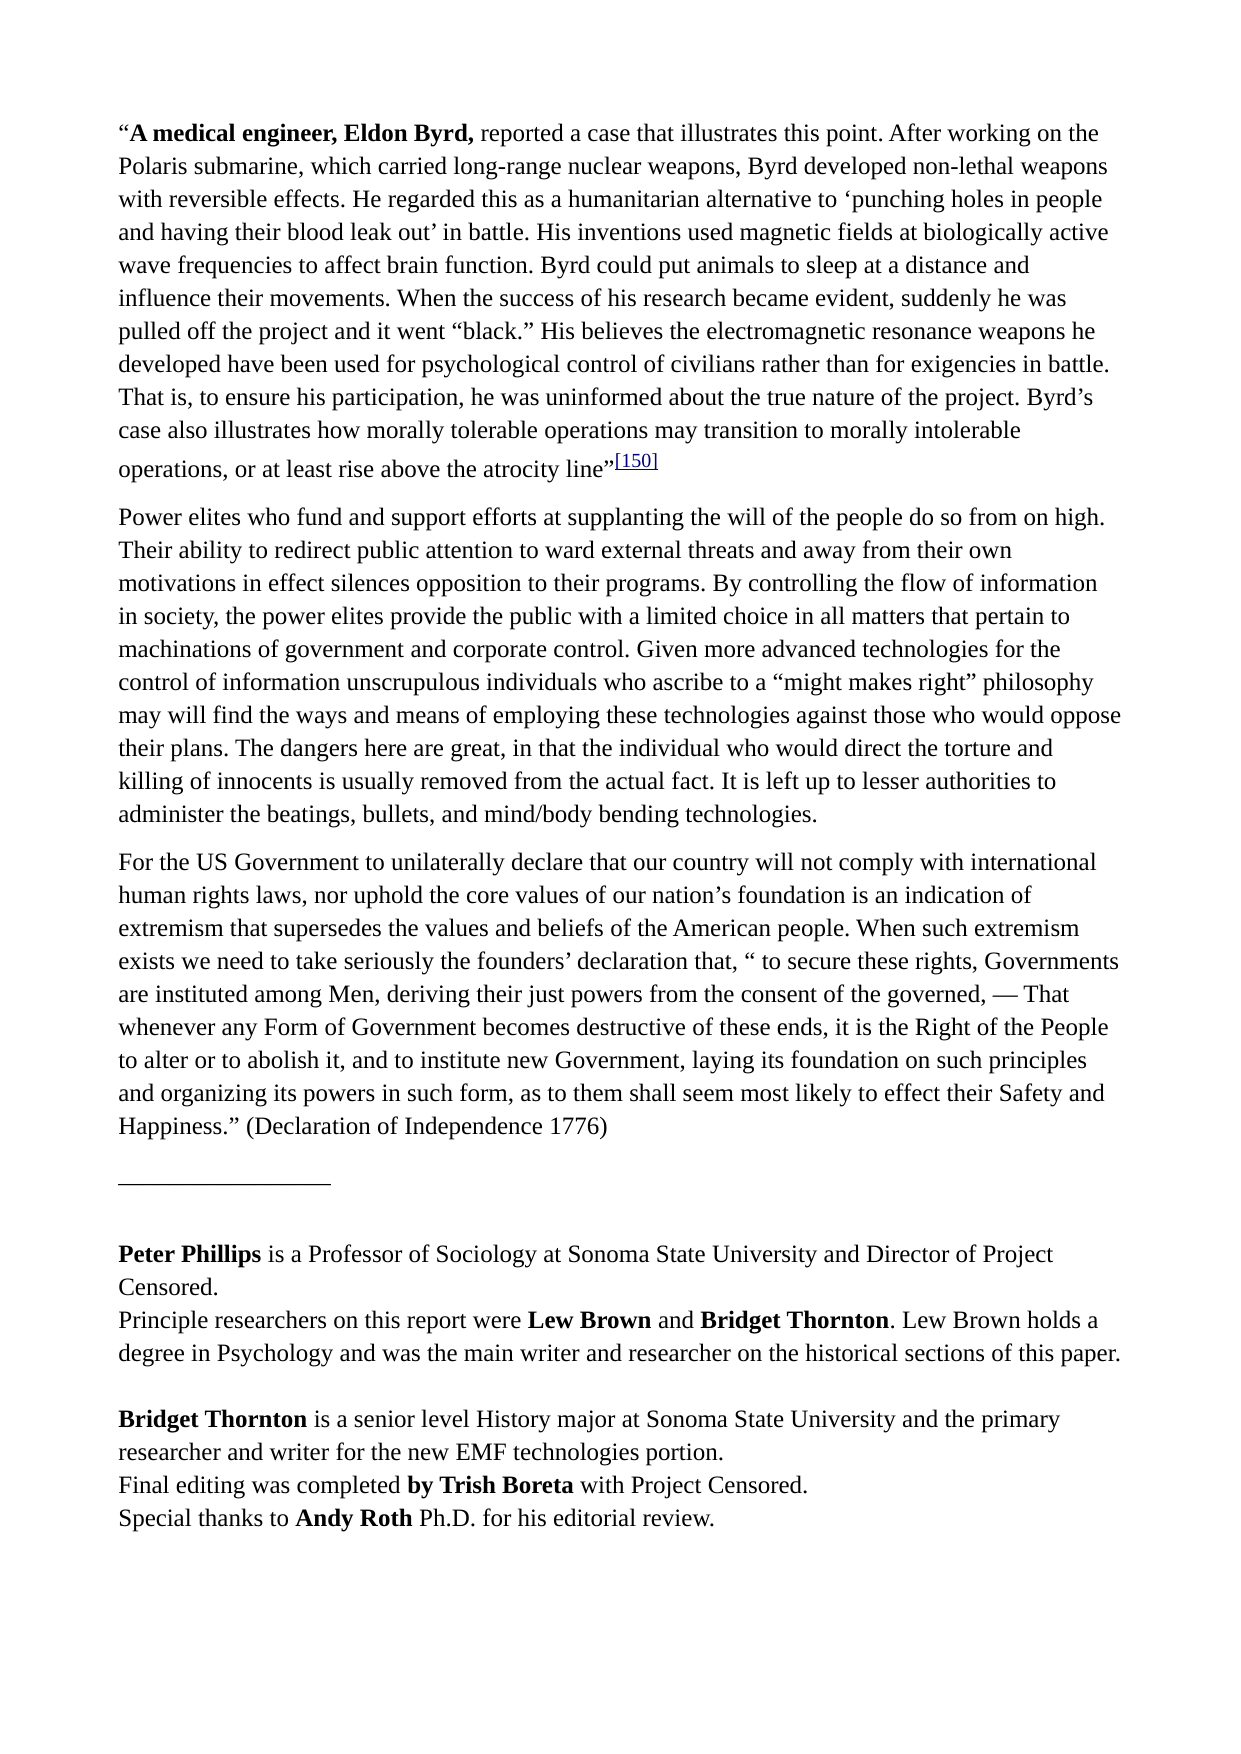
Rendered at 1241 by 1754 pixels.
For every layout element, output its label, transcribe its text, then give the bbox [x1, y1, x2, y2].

text “A medical engineer, Eldon Byrd, reported a case that illustrates this point. After working on the Polaris submarine, which carried long-range nuclear weapons, Byrd developed non-lethal weapons with reversible effects. He regarded this as a humanitarian alternative to ‘punching holes in people and having their blood leak out’ in battle. His inventions used magnetic fields at biologically active wave frequencies to affect brain function. Byrd could put animals to sleep at a distance and influence their movements. When the success of his research became evident, suddenly he was pulled off the project and it went “black.” His believes the electromagnetic resonance weapons he developed have been used for psychological control of civilians rather than for exigencies in battle. That is, to ensure his participation, he was uninformed about the true nature of the project. Byrd’s case also illustrates how morally tolerable operations may transition to morally intolerable operations, or at least rise above the atrocity line”[150] [118, 118, 1122, 483]
text Peter Phillips is a Professor of Sociology at Sonoma State University and Director of Project Censored. Principle researchers on this report were Lew Brown and Bridget Thornton. Lew Brown holds a degree in Psychology and was the main writer and researcher on the historical sections of this paper. Bridget Thornton is a senior level History major at Sonoma State University and the primary researcher and writer for the new EMF technologies portion. Final editing was completed by Trish Boreta with Project Censored. Special thanks to Andy Roth Ph.D. for his editorial review. [118, 1239, 1122, 1532]
text _________________ [118, 1159, 1122, 1221]
text [118, 1551, 1122, 1613]
text Power elites who fund and support efforts at supplanting the will of the people do so from on high. Their ability to redirect public attention to ward external threats and away from their own motivations in effect silences opposition to their programs. By controlling the flow of information in society, the power elites provide the public with a limited choice in all matters that pertain to machinations of government and corporate control. Given more advanced technologies for the control of information unscrupulous individuals who ascribe to a “might makes right” philosophy may will find the ways and means of employing these technologies against those who would oppose their plans. The dangers here are great, in that the individual who would direct the torture and killing of innocents is usually removed from the actual fact. It is left up to lesser authorities to administer the beatings, bullets, and mind/body bending technologies. [118, 502, 1122, 828]
text For the US Government to unilaterally declare that our country will not comply with international human rights laws, nor uphold the core values of our nation’s foundation is an indication of extremism that supersedes the values and beliefs of the American people. When such extremism exists we need to take seriously the founders’ declaration that, “ to secure these rights, Governments are instituted among Men, deriving their just powers from the consent of the governed, — That whenever any Form of Government becomes destructive of these ends, it is the Right of the People to alter or to abolish it, and to institute new Government, laying its foundation on such principles and organizing its powers in such form, as to them shall seem most likely to effect their Safety and Happiness.” (Declaration of Independence 1776) [118, 847, 1122, 1140]
